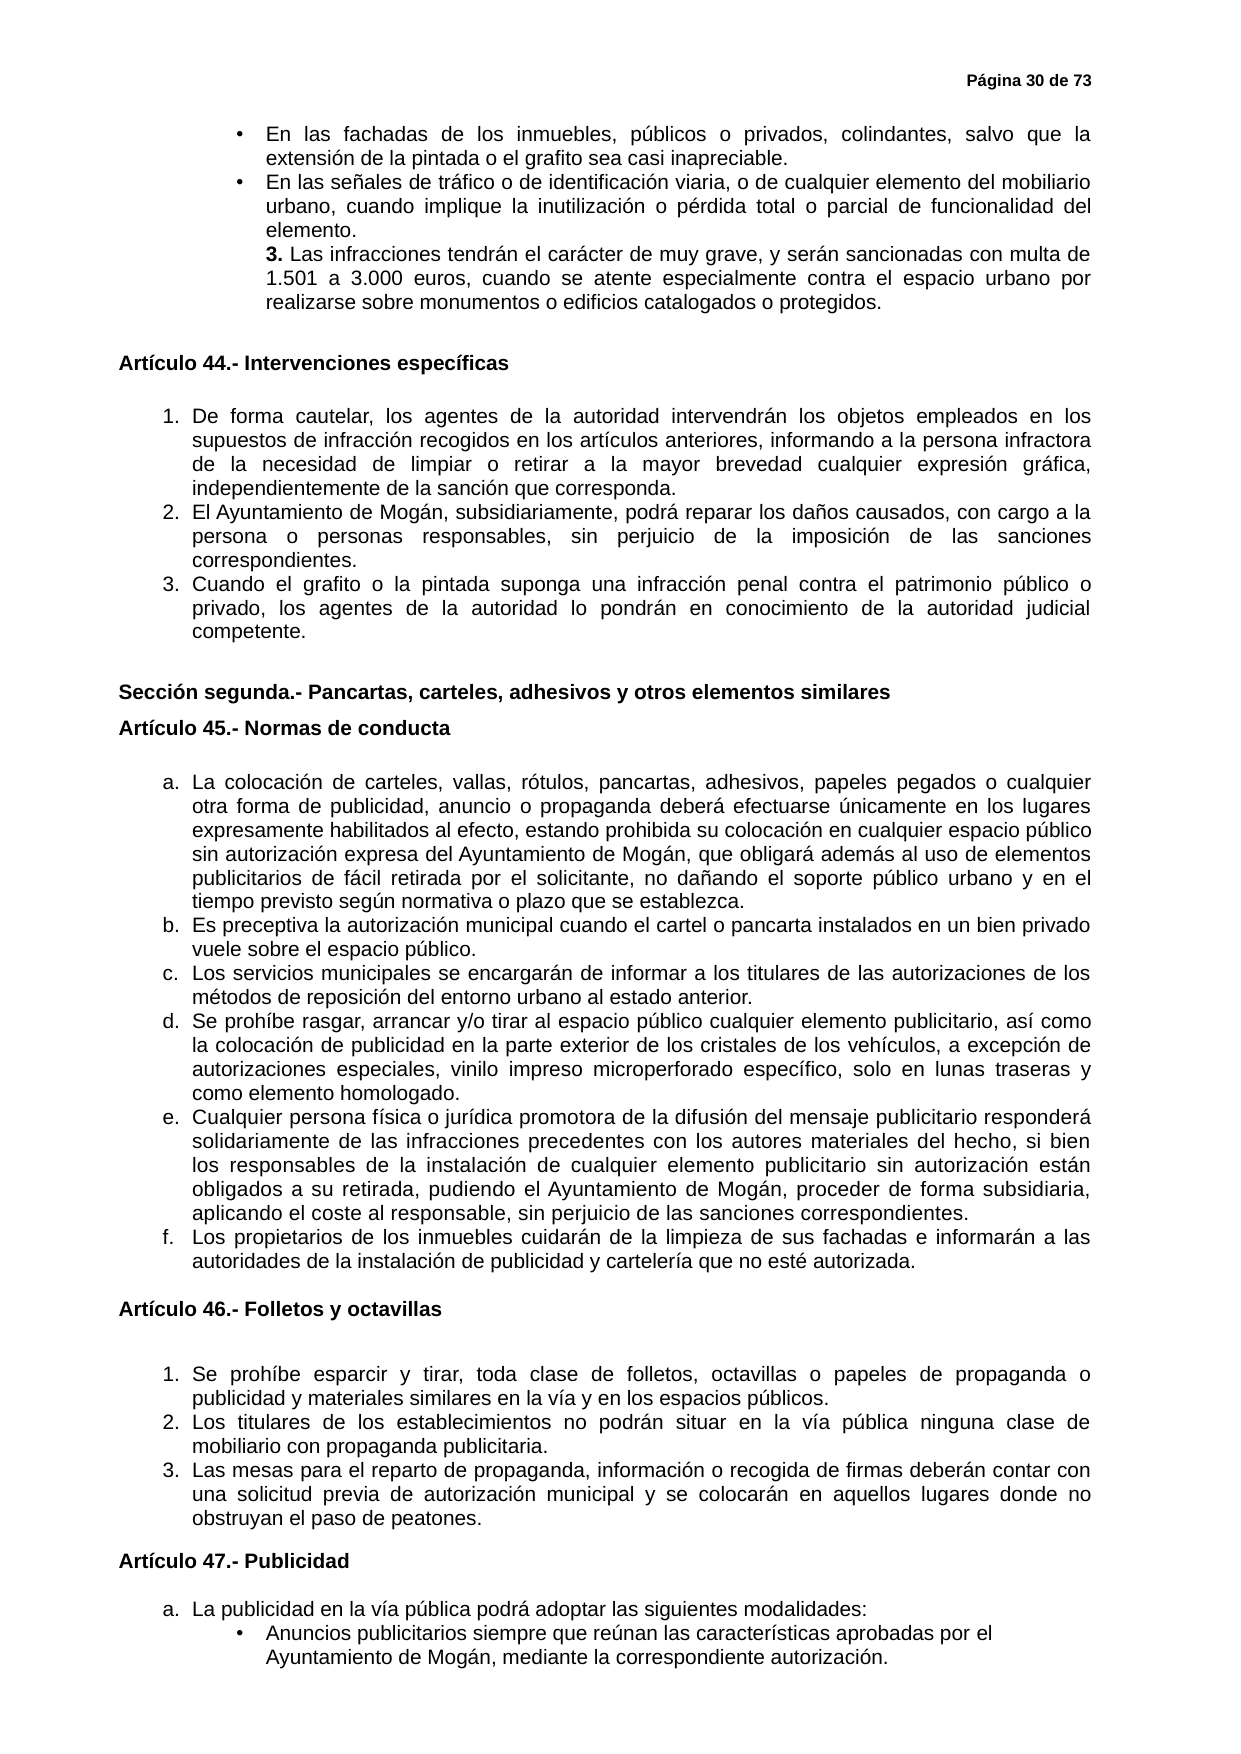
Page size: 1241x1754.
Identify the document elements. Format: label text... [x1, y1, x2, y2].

list Las mesas para el reparto de propaganda, información o recogida de firmas deberán contar con una solicitud previa de autorización municipal y se colocarán en aquellos lugares donde no obstruyan el paso de peatones. [162, 1458, 1092, 1529]
list Los titulares de los establecimientos no podrán situar en la vía pública ninguna clase de mobiliario con propaganda publicitaria. [162, 1410, 1092, 1458]
list Se prohíbe esparcir y tirar, toda clase de folletos, octavillas o papeles de propaganda o publicidad y materiales similares en la vía y en los espacios públicos. [162, 1362, 1092, 1410]
subtitle Artículo 45.- Normas de conducta [118, 716, 1092, 740]
list La colocación de carteles, vallas, rótulos, pancartas, adhesivos, papeles pegados o cualquier otra forma de publicidad, anuncio o propaganda deberá efectuarse únicamente en los lugares expresamente habilitados al efecto, estando prohibida su colocación en cualquier espacio público sin autorización expresa del Ayuntamiento de Mogán, que obligará además al uso de elementos publicitarios de fácil retirada por el solicitante, no dañando el soporte público urbano y en el tiempo previsto según normativa o plazo que se establezca. [162, 769, 1092, 913]
list Es preceptiva la autorización municipal cuando el cartel o pancarta instalados en un bien privado vuele sobre el espacio público. [162, 913, 1092, 961]
list Cualquier persona física o jurídica promotora de la difusión del mensaje publicitario responderá solidariamente de las infracciones precedentes con los autores materiales del hecho, si bien los responsables de la instalación de cualquier elemento publicitario sin autorización están obligados a su retirada, pudiendo el Ayuntamiento de Mogán, proceder de forma subsidiaria, aplicando el coste al responsable, sin perjuicio de las sanciones correspondientes. [162, 1105, 1092, 1225]
list La publicidad en la vía pública podrá adoptar las siguientes modalidades: [162, 1597, 1092, 1621]
list El Ayuntamiento de Mogán, subsidiariamente, podrá reparar los daños causados, con cargo a la persona o personas responsables, sin perjuicio de la imposición de las sanciones correspondientes. [162, 499, 1092, 571]
list Anuncios publicitarios siempre que reúnan las características aprobadas por el Ayuntamiento de Mogán, mediante la correspondiente autorización. [236, 1621, 1092, 1669]
subtitle Sección segunda.- Pancartas, carteles, adhesivos y otros elementos similares [118, 680, 1092, 704]
list Los propietarios de los inmuebles cuidarán de la limpieza de sus fachadas e informarán a las autoridades de la instalación de publicidad y cartelería que no esté autorizada. [162, 1225, 1092, 1273]
list En las señales de tráfico o de identificación viaria, o de cualquier elemento del mobiliario urbano, cuando implique la inutilización o pérdida total o parcial de funcionalidad del elemento. [236, 170, 1092, 242]
list En las fachadas de los inmuebles, públicos o privados, colindantes, salvo que la extensión de la pintada o el grafito sea casi inapreciable. [236, 122, 1092, 170]
list Los servicios municipales se encargarán de informar a los titulares de las autorizaciones de los métodos de reposición del entorno urbano al estado anterior. [162, 961, 1092, 1009]
subtitle Artículo 47.- Publicidad [118, 1548, 1092, 1572]
subtitle Artículo 44.- Intervenciones específicas [118, 350, 1092, 374]
list 3. Las infracciones tendrán el carácter de muy grave, y serán sancionadas con multa de 1.501 a 3.000 euros, cuando se atente especialmente contra el espacio urbano por realizarse sobre monumentos o edificios catalogados o protegidos. [236, 242, 1092, 314]
list Cuando el grafito o la pintada suponga una infracción penal contra el patrimonio público o privado, los agentes de la autoridad lo pondrán en conocimiento de la autoridad judicial competente. [162, 571, 1092, 643]
list Se prohíbe rasgar, arrancar y/o tirar al espacio público cualquier elemento publicitario, así como la colocación de publicidad en la parte exterior de los cristales de los vehículos, a excepción de autorizaciones especiales, vinilo impreso microperforado específico, solo en lunas traseras y como elemento homologado. [162, 1009, 1092, 1105]
subtitle Artículo 46.- Folletos y octavillas [118, 1297, 1092, 1321]
list De forma cautelar, los agentes de la autoridad intervendrán los objetos empleados en los supuestos de infracción recogidos en los artículos anteriores, informando a la persona infractora de la necesidad de limpiar o retirar a la mayor brevedad cualquier expresión gráfica, independientemente de la sanción que corresponda. [162, 404, 1092, 499]
